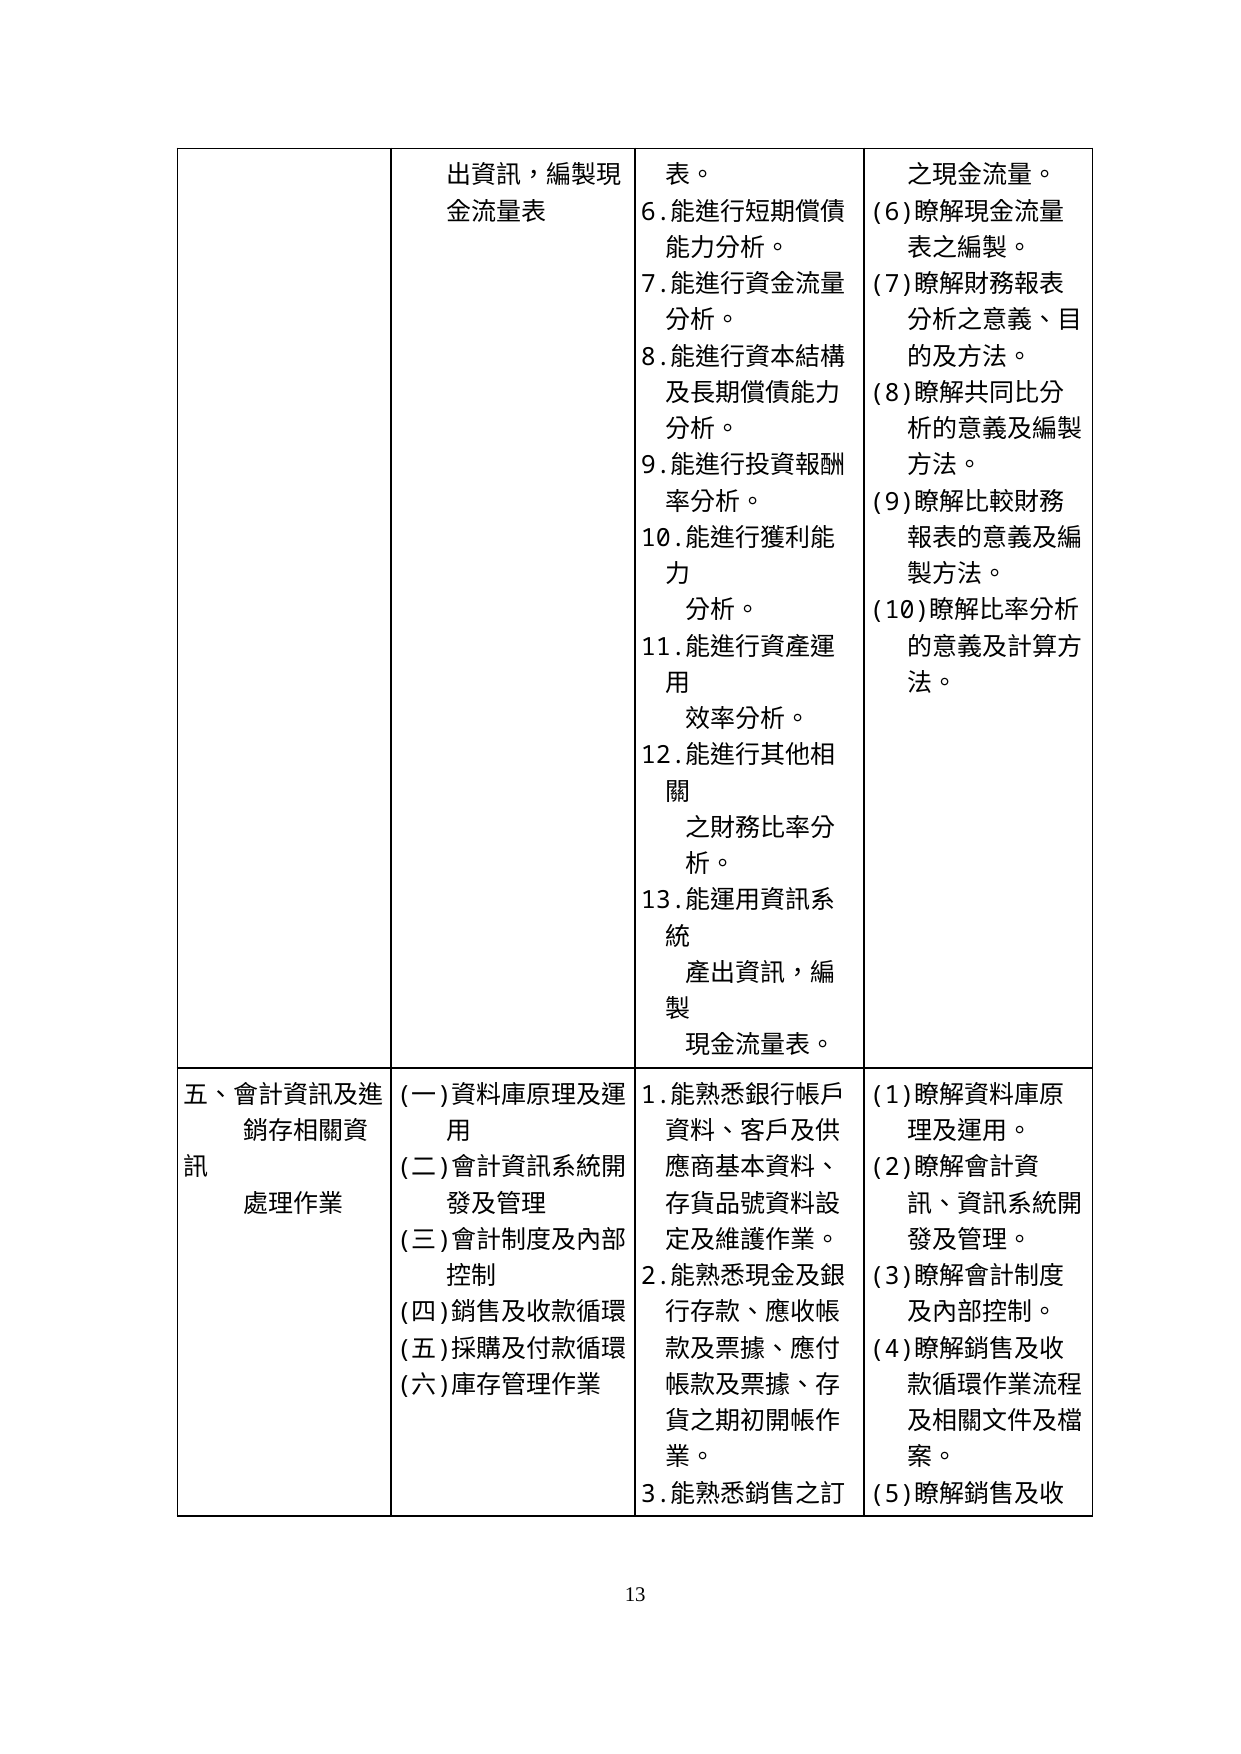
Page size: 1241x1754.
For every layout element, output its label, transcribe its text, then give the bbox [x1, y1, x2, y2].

table_cell 1.能熟悉銀行帳戶資料、客戶及供應商基本資料、存貨品號資料設定及維護作業。 2.能熟悉現金及銀行存款、應收帳款及票據、應付帳款及票據、存貨之期初開帳作業。 3.能熟悉銷售之訂 [636, 1069, 863, 1515]
table_cell 之現金流量。 (6)瞭解現金流量表之編製。 (7)瞭解財務報表分析之意義、目的及方法。 (8)瞭解共同比分析的意義及編製方法。 (9)瞭解比較財務報表的意義及編製方法。 (10)瞭解比率分析的意義及計算方法。 [865, 149, 1092, 1067]
table_cell 表。 6.能進行短期償債能力分析。 7.能進行資金流量分析。 8.能進行資本結構及長期償債能力分析。 9.能進行投資報酬率分析。 10.能進行獲利能力 分析。 11.能進行資產運用 效率分析。 12.能進行其他相關 之財務比率分 析。 13.能運用資訊系統 產出資訊，編製 現金流量表。 [636, 149, 863, 1067]
table_cell [178, 149, 390, 1067]
table_cell 出資訊，編製現金流量表 [392, 149, 634, 1067]
table_cell (1)瞭解資料庫原理及運用。 (2)瞭解會計資訊、資訊系統開發及管理。 (3)瞭解會計制度及內部控制。 (4)瞭解銷售及收款循環作業流程及相關文件及檔案。 (5)瞭解銷售及收 [865, 1069, 1092, 1515]
table_cell (一)資料庫原理及運用 (二)會計資訊系統開發及管理 (三)會計制度及內部控制 (四)銷售及收款循環 (五)採購及付款循環 (六)庫存管理作業 [392, 1069, 634, 1515]
table_cell 五、會計資訊及進 銷存相關資訊 處理作業 [178, 1069, 390, 1515]
